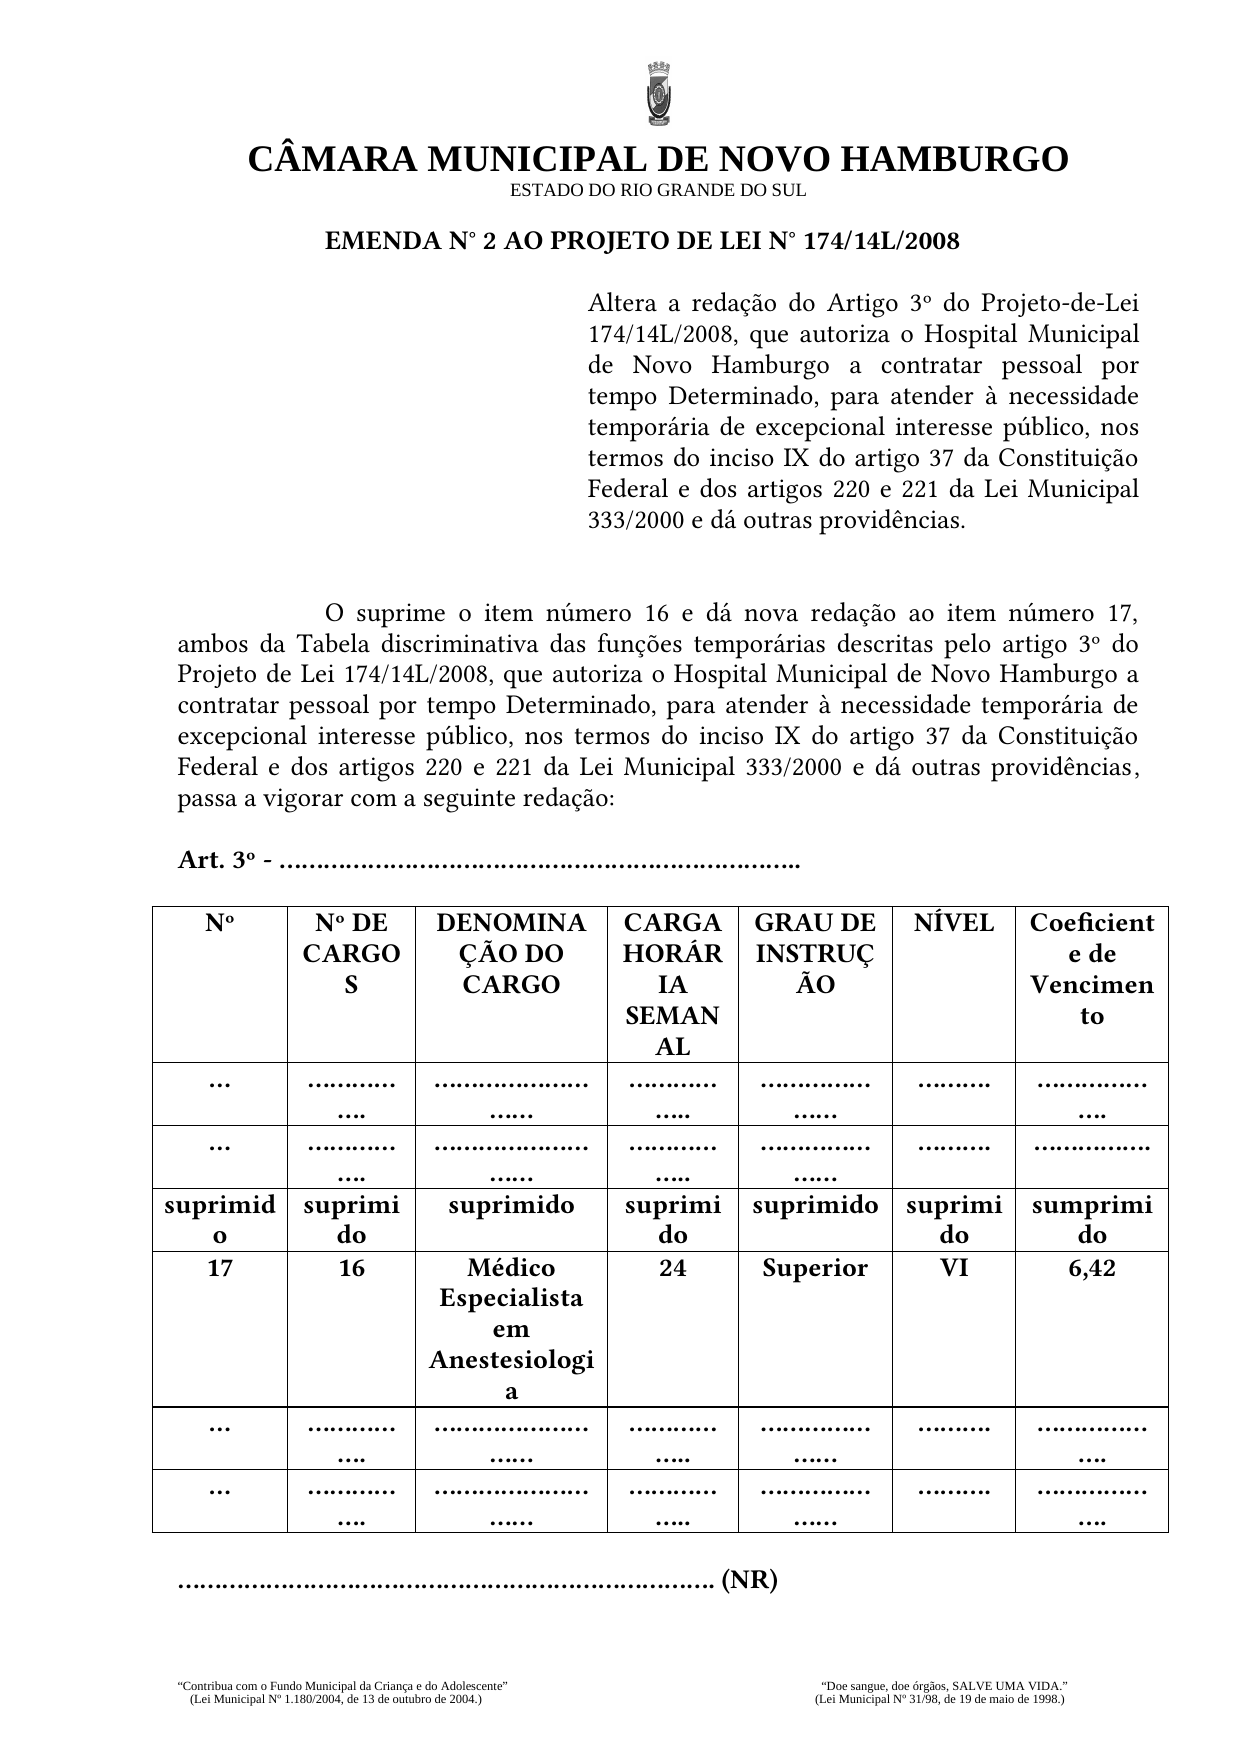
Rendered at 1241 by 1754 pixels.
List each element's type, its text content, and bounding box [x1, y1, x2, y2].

table_cell suprimido [608, 1189, 738, 1251]
table_cell ..................... [739, 1470, 892, 1532]
table_header Coeficiente de Vencimento [1016, 907, 1168, 1062]
table_cell ..................... [739, 1126, 892, 1188]
table_header Nº DE CARGOS [288, 907, 415, 1062]
table_cell .......... [893, 1470, 1015, 1532]
table_cell suprimido [739, 1189, 892, 1251]
table_header NÍVEL [893, 907, 1015, 1062]
table_cell ................ [288, 1408, 415, 1469]
table_cell ........................... [416, 1063, 607, 1125]
table_cell .......... [893, 1126, 1015, 1188]
text O suprime o item número 16 e dá nova redação ao item número 17, ambos da Tabela discriminativa das funções temporárias descritas pelo artigo 3º do Projeto de Lei 174/14L/2008, que autoriza o Hospital Municipal de Novo Hamburgo a contratar pessoal por tempo Determinado, para atender à necessidade temporária de excepcional interesse público, nos termos do inciso IX do artigo 37 da Constituição Federal e dos artigos 220 e 221 da Lei Municipal 333/2000 e dá outras providências, passa a vigorar com a seguinte redação: [177, 597, 1140, 813]
table_header Nº [153, 907, 287, 1062]
table_cell ... [153, 1408, 287, 1469]
table_cell sumprimido [1016, 1189, 1168, 1251]
table_cell ................. [608, 1063, 738, 1125]
text Art. 3º - ....................................................................... [177, 844, 1140, 875]
table_cell .......... [893, 1063, 1015, 1125]
table_cell suprimido [416, 1189, 607, 1251]
table_cell Médico Especialista em Anestesiologia [416, 1252, 607, 1406]
table_cell ................ [1016, 1126, 1168, 1188]
table_cell ... [153, 1470, 287, 1532]
text ......................................................................... (NR) [177, 1564, 1140, 1595]
table_cell 6,42 [1016, 1252, 1168, 1406]
table_cell ................. [608, 1470, 738, 1532]
table_cell 17 [153, 1252, 287, 1406]
table_cell ................ [288, 1063, 415, 1125]
table_cell suprimido [153, 1189, 287, 1251]
table_cell ... [153, 1126, 287, 1188]
table_cell ..................... [739, 1408, 892, 1469]
table_cell ................. [608, 1126, 738, 1188]
table_header DENOMINAÇÃO DO CARGO [416, 907, 607, 1062]
table_cell ................... [1016, 1470, 1168, 1532]
table_cell 24 [608, 1252, 738, 1406]
table_cell ... [153, 1063, 287, 1125]
table_cell ................. [608, 1408, 738, 1469]
text Altera a redação do Artigo 3º do Projeto-de-Lei 174/14L/2008, que autoriza o Hospital Municipal de Novo Hamburgo a contratar pessoal por tempo Determinado, para atender à necessidade temporária de excepcional interesse público, nos termos do inciso IX do artigo 37 da Constituição Federal e dos artigos 220 e 221 da Lei Municipal 333/2000 e dá outras providências. [588, 287, 1140, 535]
table_cell .......... [893, 1408, 1015, 1469]
table_cell 16 [288, 1252, 415, 1406]
table_cell ................... [1016, 1408, 1168, 1469]
table_cell VI [893, 1252, 1015, 1406]
table_cell suprimido [288, 1189, 415, 1251]
table_cell suprimido [893, 1189, 1015, 1251]
table_header GRAU DE INSTRUÇÃO [739, 907, 892, 1062]
text EMENDA N° 2 AO PROJETO DE LEI N° 174/14L/2008 [325, 226, 1140, 256]
table_cell ........................... [416, 1126, 607, 1188]
table_header CARGA HORÁRIA SEMANAL [608, 907, 738, 1062]
table_cell ................ [288, 1126, 415, 1188]
table_cell ........................... [416, 1408, 607, 1469]
table_cell Superior [739, 1252, 892, 1406]
table_cell ................ [288, 1470, 415, 1532]
table_cell ........................... [416, 1470, 607, 1532]
table_cell ..................... [739, 1063, 892, 1125]
table_cell ................... [1016, 1063, 1168, 1125]
